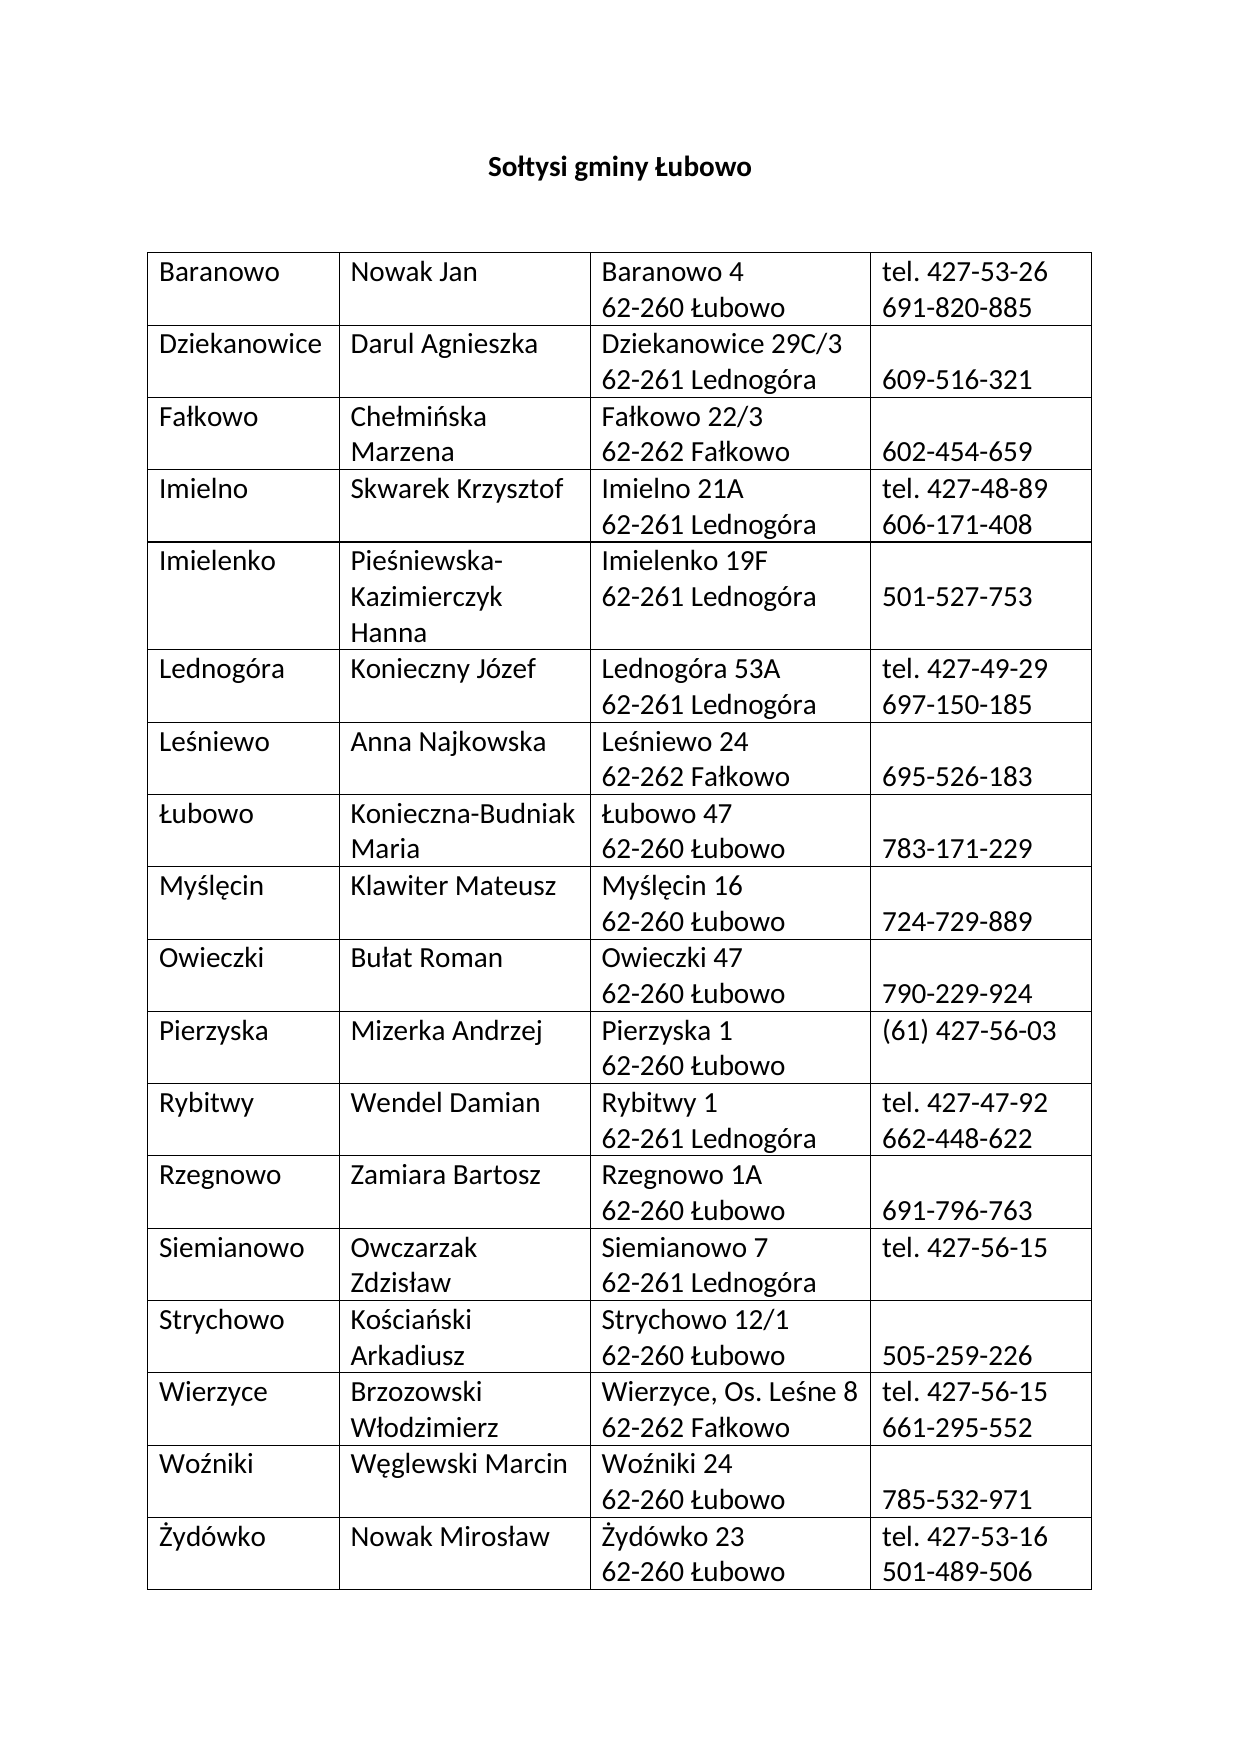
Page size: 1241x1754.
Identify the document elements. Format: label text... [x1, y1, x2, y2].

table_cell Rybitwy [148, 1084, 339, 1155]
table_cell Imielno [148, 470, 339, 541]
table_cell Strychowo [148, 1301, 339, 1372]
table_cell Bułat Roman [340, 940, 590, 1011]
table_cell Dziekanowice [148, 326, 339, 397]
table_cell Węglewski Marcin [340, 1446, 590, 1517]
table_cell Darul Agnieszka [340, 326, 590, 397]
table_cell Siemianowo [148, 1229, 339, 1300]
table_cell Pierzyska [148, 1012, 339, 1083]
table_cell (61) 427-56-03 [871, 1012, 1091, 1083]
table_cell Owczarzak Zdzisław [340, 1229, 590, 1300]
table_cell tel. 427-53-16 501-489-506 [871, 1518, 1091, 1589]
table_cell Leśniewo [148, 723, 339, 794]
table_cell Fałkowo [148, 398, 339, 469]
table_cell Chełmińska Marzena [340, 398, 590, 469]
table_cell 724-729-889 [871, 867, 1091, 938]
table_cell Rybitwy 1 62-261 Lednogóra [591, 1084, 870, 1155]
table_cell tel. 427-47-92 662-448-622 [871, 1084, 1091, 1155]
table_cell 501-527-753 [871, 543, 1091, 649]
table_cell 691-796-763 [871, 1156, 1091, 1228]
table_cell Lednogóra 53A 62-261 Lednogóra [591, 650, 870, 722]
table_cell Rzegnowo [148, 1156, 339, 1228]
table_cell 785-532-971 [871, 1446, 1091, 1517]
table_header tel. 427-53-26 691-820-885 [871, 253, 1091, 324]
table_cell Imielenko 19F 62-261 Lednogóra [591, 543, 870, 649]
table_cell Rzegnowo 1A 62-260 Łubowo [591, 1156, 870, 1228]
table_cell Mizerka Andrzej [340, 1012, 590, 1083]
table_cell tel. 427-56-15 661-295-552 [871, 1373, 1091, 1444]
table_cell Nowak Mirosław [340, 1518, 590, 1589]
table_cell Anna Najkowska [340, 723, 590, 794]
table_cell Pieśniewska-Kazimierczyk Hanna [340, 543, 590, 649]
table_cell Myślęcin 16 62-260 Łubowo [591, 867, 870, 938]
table_cell Owieczki [148, 940, 339, 1011]
table_cell Łubowo [148, 795, 339, 866]
table_cell 790-229-924 [871, 940, 1091, 1011]
table_header Baranowo [148, 253, 339, 324]
table_cell Konieczny Józef [340, 650, 590, 722]
table_cell 602-454-659 [871, 398, 1091, 469]
table_cell 609-516-321 [871, 326, 1091, 397]
table_cell Imielenko [148, 543, 339, 649]
text Sołtysi gminy Łubowo [148, 148, 1093, 183]
table_cell Łubowo 47 62-260 Łubowo [591, 795, 870, 866]
table_cell Zamiara Bartosz [340, 1156, 590, 1228]
table_cell 505-259-226 [871, 1301, 1091, 1372]
table_cell Fałkowo 22/3 62-262 Fałkowo [591, 398, 870, 469]
table_cell Skwarek Krzysztof [340, 470, 590, 541]
table_cell tel. 427-56-15 [871, 1229, 1091, 1300]
table_cell Wierzyce [148, 1373, 339, 1444]
table_cell Pierzyska 1 62-260 Łubowo [591, 1012, 870, 1083]
table_cell tel. 427-48-89 606-171-408 [871, 470, 1091, 541]
table_cell Dziekanowice 29C/3 62-261 Lednogóra [591, 326, 870, 397]
table_cell Leśniewo 24 62-262 Fałkowo [591, 723, 870, 794]
table_cell Żydówko 23 62-260 Łubowo [591, 1518, 870, 1589]
table_cell Owieczki 47 62-260 Łubowo [591, 940, 870, 1011]
table_cell Woźniki 24 62-260 Łubowo [591, 1446, 870, 1517]
table_cell 783-171-229 [871, 795, 1091, 866]
table_header Nowak Jan [340, 253, 590, 324]
table_cell Imielno 21A 62-261 Lednogóra [591, 470, 870, 541]
table_cell Wierzyce, Os. Leśne 8 62-262 Fałkowo [591, 1373, 870, 1444]
table_cell Myślęcin [148, 867, 339, 938]
table_cell Brzozowski Włodzimierz [340, 1373, 590, 1444]
table_cell Żydówko [148, 1518, 339, 1589]
table_cell Woźniki [148, 1446, 339, 1517]
table_cell Klawiter Mateusz [340, 867, 590, 938]
table_cell Kościański Arkadiusz [340, 1301, 590, 1372]
table_cell 695-526-183 [871, 723, 1091, 794]
table_cell Lednogóra [148, 650, 339, 722]
table_header Baranowo 4 62-260 Łubowo [591, 253, 870, 324]
table_cell Strychowo 12/1 62-260 Łubowo [591, 1301, 870, 1372]
table_cell Konieczna-Budniak Maria [340, 795, 590, 866]
table_cell Siemianowo 7 62-261 Lednogóra [591, 1229, 870, 1300]
table_cell tel. 427-49-29 697-150-185 [871, 650, 1091, 722]
table_cell Wendel Damian [340, 1084, 590, 1155]
